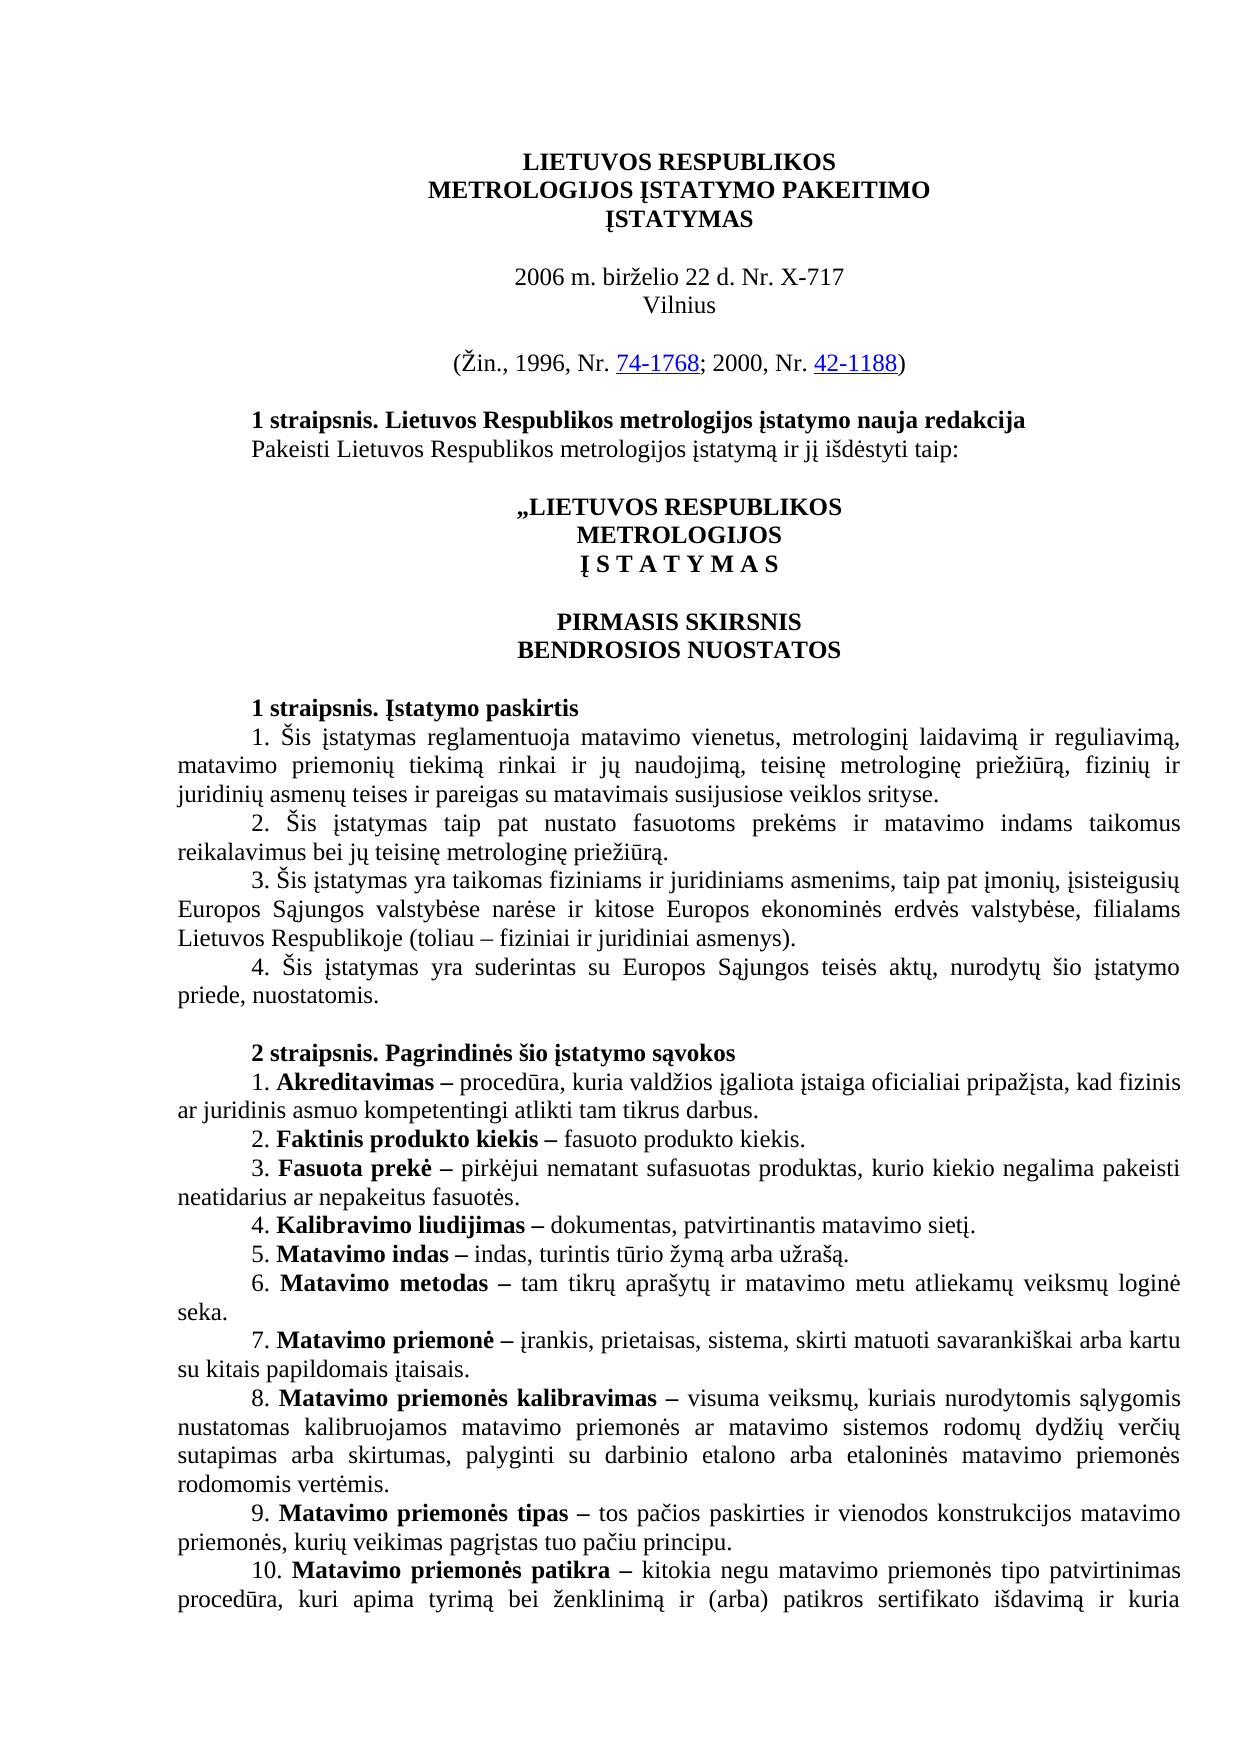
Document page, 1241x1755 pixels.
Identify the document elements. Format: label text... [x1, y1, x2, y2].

text 5. Matavimo indas – indas, turintis tūrio žymą arba užrašą. [177, 1239, 1181, 1268]
text „LIETUVOS RESPUBLIKOS METROLOGIJOS ĮSTATYMAS [177, 492, 1181, 578]
text LIETUVOS RESPUBLIKOS [177, 147, 1181, 176]
text 9. Matavimo priemonės tipas – tos pačios paskirties ir vienodos konstrukcijos matavimo priemonės, kurių veikimas pagrįstas tuo pačiu principu. [177, 1498, 1181, 1556]
text 8. Matavimo priemonės kalibravimas – visuma veiksmų, kuriais nurodytomis sąlygomis nustatomas kalibruojamos matavimo priemonės ar matavimo sistemos rodomų dydžių verčių sutapimas arba skirtumas, palyginti su darbinio etalono arba etaloninės matavimo priemonės rodomomis vertėmis. [177, 1383, 1181, 1498]
text 4. Šis įstatymas yra suderintas su Europos Sąjungos teisės aktų, nurodytų šio įstatymo priede, nuostatomis. [177, 952, 1181, 1009]
text 3. Šis įstatymas yra taikomas fiziniams ir juridiniams asmenims, taip pat įmonių, įsisteigusių Europos Sąjungos valstybėse narėse ir kitose Europos ekonominės erdvės valstybėse, filialams Lietuvos Respublikoje (toliau – fiziniai ir juridiniai asmenys). [177, 866, 1181, 952]
text 4. Kalibravimo liudijimas – dokumentas, patvirtinantis matavimo sietį. [177, 1211, 1181, 1239]
text Vilnius [177, 291, 1181, 319]
text 7. Matavimo priemonė – įrankis, prietaisas, sistema, skirti matuoti savarankiškai arba kartu su kitais papildomais įtaisais. [177, 1326, 1181, 1383]
text 1 straipsnis. Įstatymo paskirtis [177, 693, 1181, 722]
text 3. Fasuota prekė – pirkėjui nematant sufasuotas produktas, kurio kiekio negalima pakeisti neatidarius ar nepakeitus fasuotės. [177, 1153, 1181, 1211]
text 1. Šis įstatymas reglamentuoja matavimo vienetus, metrologinį laidavimą ir reguliavimą, matavimo priemonių tiekimą rinkai ir jų naudojimą, teisinę metrologinę priežiūrą, fizinių ir juridinių asmenų teises ir pareigas su matavimais susijusiose veiklos srityse. [177, 722, 1181, 808]
text 1 straipsnis. Lietuvos Respublikos metrologijos įstatymo nauja redakcija [177, 406, 1181, 434]
text 2 straipsnis. Pagrindinės šio įstatymo sąvokos [177, 1038, 1181, 1067]
text Pakeisti Lietuvos Respublikos metrologijos įstatymą ir jį išdėstyti taip: [177, 434, 1181, 463]
text METROLOGIJOS ĮSTATYMO PAKEITIMO [177, 176, 1181, 204]
text 6. Matavimo metodas – tam tikrų aprašytų ir matavimo metu atliekamų veiksmų loginė seka. [177, 1268, 1181, 1326]
text 10. Matavimo priemonės patikra – kitokia negu matavimo priemonės tipo patvirtinimas procedūra, kuri apima tyrimą bei ženklinimą ir (arba) patikros sertifikato išdavimą ir kuria [177, 1556, 1181, 1613]
text BENDROSIOS NUOSTATOS [177, 636, 1181, 664]
text PIRMASIS SKIRSNIS [177, 607, 1181, 636]
text 2. Faktinis produkto kiekis – fasuoto produkto kiekis. [177, 1124, 1181, 1153]
text 1. Akreditavimas – procedūra, kuria valdžios įgaliota įstaiga oficialiai pripažįsta, kad fizinis ar juridinis asmuo kompetentingi atlikti tam tikrus darbus. [177, 1067, 1181, 1124]
text 2. Šis įstatymas taip pat nustato fasuotoms prekėms ir matavimo indams taikomus reikalavimus bei jų teisinę metrologinę priežiūrą. [177, 808, 1181, 866]
text ĮSTATYMAS [177, 204, 1181, 233]
text (Žin., 1996, Nr. 74-1768; 2000, Nr. 42-1188) [177, 348, 1181, 377]
text 2006 m. birželio 22 d. Nr. X-717 [177, 262, 1181, 291]
